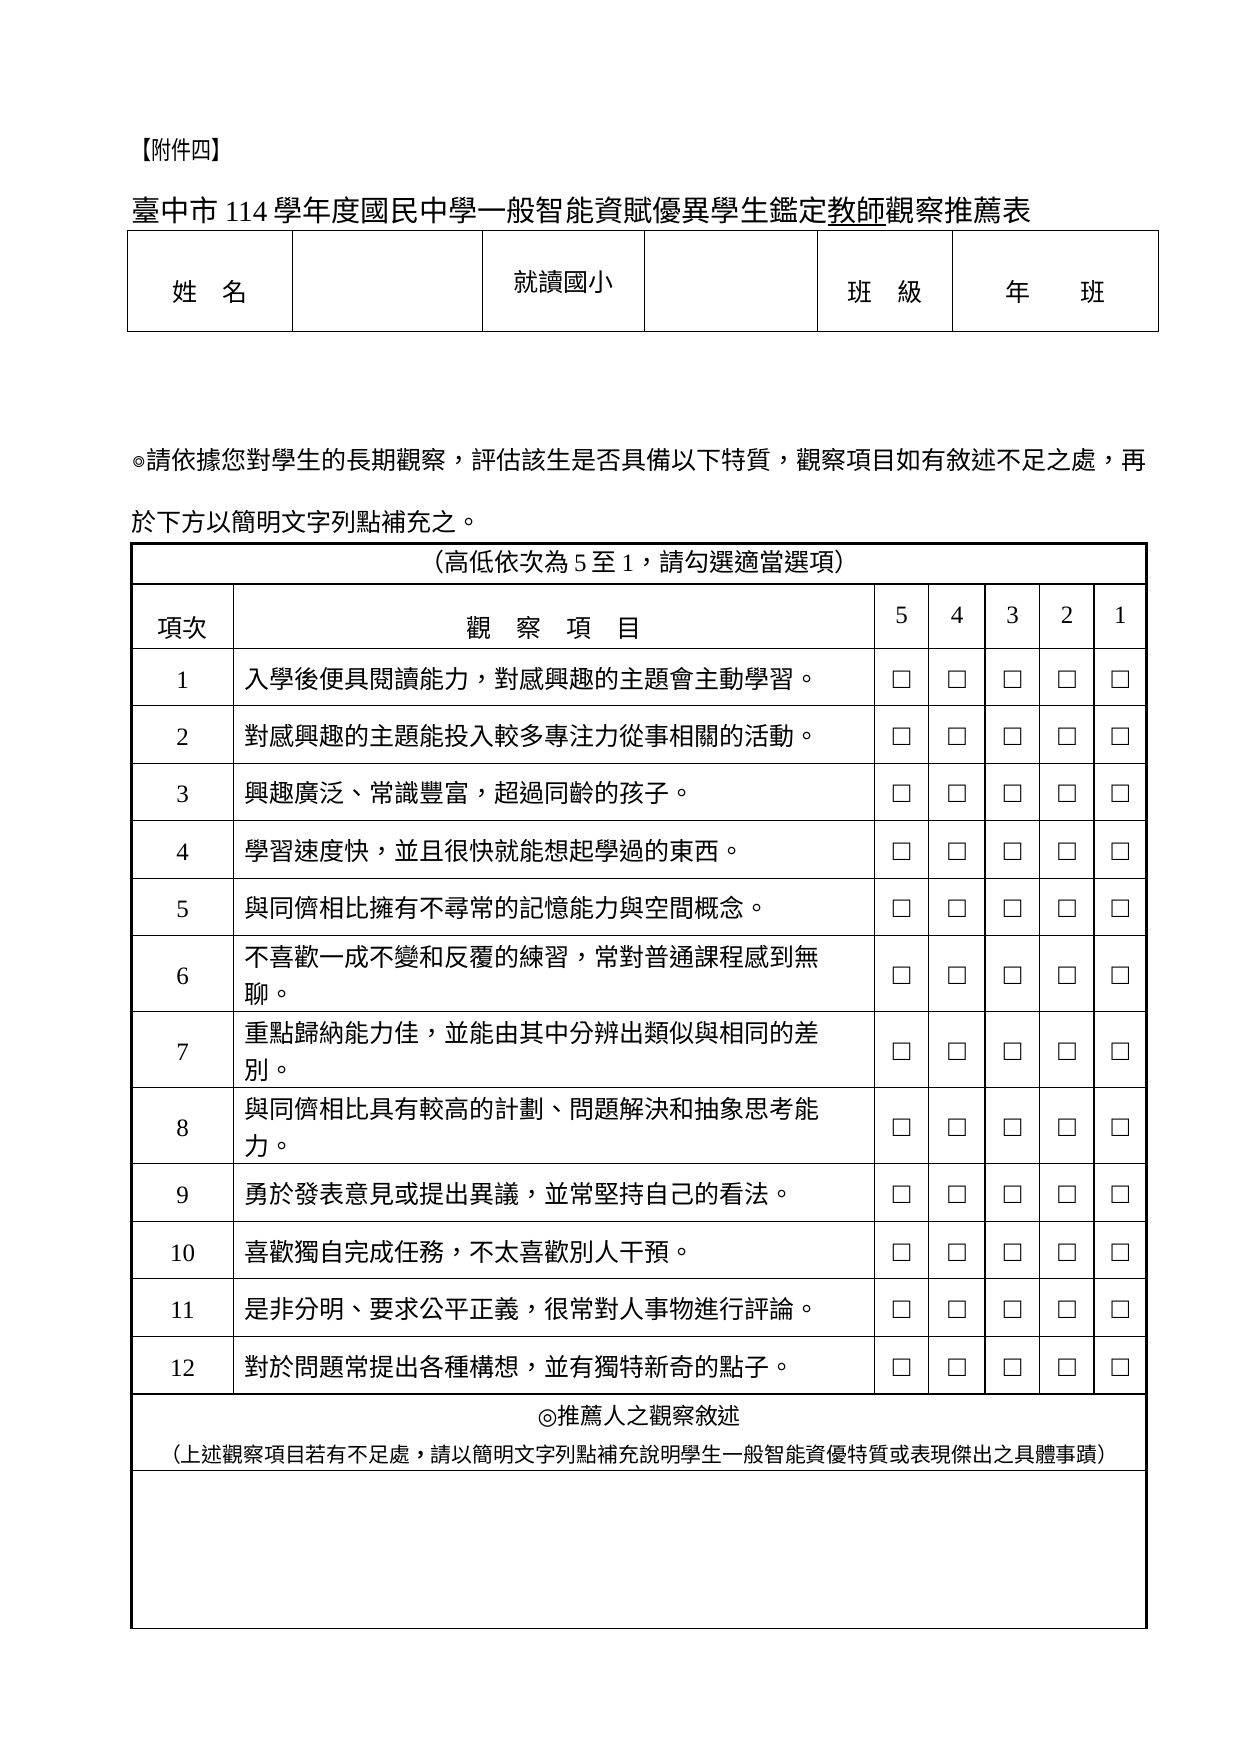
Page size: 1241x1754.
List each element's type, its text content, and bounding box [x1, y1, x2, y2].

table_cell □ [1095, 1164, 1145, 1221]
table_cell 項次 [133, 585, 233, 647]
table_cell 對於問題常提出各種構想，並有獨特新奇的點子。 [234, 1337, 874, 1393]
table_cell □ [1095, 649, 1145, 705]
table_cell □ [875, 821, 928, 877]
table_cell □ [986, 936, 1039, 1011]
table_cell ◎推薦人之觀察敘述 （上述觀察項目若有不足處，請以簡明文字列點補充說明學生一般智能資優特質或表現傑出之具體事蹟） [133, 1395, 1145, 1469]
table_cell 9 [133, 1164, 233, 1221]
table_cell □ [986, 706, 1039, 762]
table_cell 6 [133, 936, 233, 1011]
table_cell 8 [133, 1088, 233, 1163]
table_cell □ [875, 879, 928, 935]
table_cell □ [929, 706, 984, 762]
table_cell □ [929, 1222, 984, 1278]
table_cell □ [875, 1164, 928, 1221]
table_cell 觀 察 項 目 [234, 585, 874, 647]
table_cell □ [1095, 1088, 1145, 1163]
table_cell □ [929, 1337, 984, 1393]
table_cell 12 [133, 1337, 233, 1393]
table_cell □ [1040, 1164, 1093, 1221]
table_cell □ [1040, 1279, 1093, 1336]
table_header 姓 名 [128, 231, 292, 331]
table_cell □ [1040, 1337, 1093, 1393]
table_cell □ [1095, 1222, 1145, 1278]
table_cell 11 [133, 1279, 233, 1336]
table_cell □ [986, 879, 1039, 935]
table_cell □ [875, 1222, 928, 1278]
table_cell □ [1040, 821, 1093, 877]
table_cell 學習速度快，並且很快就能想起學過的東西。 [234, 821, 874, 877]
text ◎請依據您對學生的長期觀察，評估該生是否具備以下特質，觀察項目如有敘述不足之處，再於下方以簡明文字列點補充之。 [131, 417, 1162, 542]
table_cell □ [1040, 706, 1093, 762]
table_cell 2 [1040, 585, 1093, 647]
table_cell □ [929, 1164, 984, 1221]
table_cell 5 [875, 585, 928, 647]
table_cell □ [1095, 706, 1145, 762]
table_cell □ [986, 1279, 1039, 1336]
table_cell [133, 1471, 1145, 1627]
table_cell □ [929, 821, 984, 877]
table_cell 7 [133, 1012, 233, 1087]
table_header 年 班 [953, 231, 1158, 331]
text 臺中市114學年度國民中學一般智能資賦優異學生鑑定教師觀察推薦表 [131, 167, 1162, 229]
table_cell 對感興趣的主題能投入較多專注力從事相關的活動。 [234, 706, 874, 762]
table_cell 4 [929, 585, 984, 647]
table_cell □ [1095, 764, 1145, 820]
table_cell □ [875, 1088, 928, 1163]
table_cell □ [929, 1279, 984, 1336]
table_cell □ [1040, 649, 1093, 705]
table_cell 與同儕相比具有較高的計劃、問題解決和抽象思考能力。 [234, 1088, 874, 1163]
table_cell □ [1095, 879, 1145, 935]
table_cell 1 [133, 649, 233, 705]
table_cell 10 [133, 1222, 233, 1278]
table_cell □ [875, 1337, 928, 1393]
table_cell □ [929, 879, 984, 935]
table_header （高低依次為5至1，請勾選適當選項） [133, 545, 1145, 583]
table_cell 4 [133, 821, 233, 877]
table_cell □ [1040, 764, 1093, 820]
table_cell □ [1095, 1012, 1145, 1087]
table_cell 入學後便具閱讀能力，對感興趣的主題會主動學習。 [234, 649, 874, 705]
table_cell 不喜歡一成不變和反覆的練習，常對普通課程感到無聊。 [234, 936, 874, 1011]
table_cell 3 [133, 764, 233, 820]
table_cell □ [1040, 1222, 1093, 1278]
table_cell □ [875, 706, 928, 762]
table_cell □ [875, 649, 928, 705]
table_header 班 級 [818, 231, 952, 331]
table_cell □ [929, 936, 984, 1011]
table_cell □ [875, 1279, 928, 1336]
table_cell □ [929, 1012, 984, 1087]
table_cell □ [875, 936, 928, 1011]
table_cell 勇於發表意見或提出異議，並常堅持自己的看法。 [234, 1164, 874, 1221]
table_cell 興趣廣泛、常識豐富，超過同齡的孩子。 [234, 764, 874, 820]
table_cell □ [1095, 1337, 1145, 1393]
table_cell □ [986, 1088, 1039, 1163]
table_cell □ [986, 1164, 1039, 1221]
table_header [293, 231, 482, 331]
table_cell □ [1040, 1088, 1093, 1163]
table_cell □ [875, 764, 928, 820]
table_cell □ [1095, 1279, 1145, 1336]
table_cell 1 [1095, 585, 1145, 647]
table_cell 2 [133, 706, 233, 762]
table_cell □ [875, 1012, 928, 1087]
text 【附件四】 [131, 104, 1162, 167]
table_cell 重點歸納能力佳，並能由其中分辨出類似與相同的差別。 [234, 1012, 874, 1087]
table_header 就讀國小 [483, 231, 644, 331]
table_cell 是非分明、要求公平正義，很常對人事物進行評論。 [234, 1279, 874, 1336]
table_cell □ [1040, 1012, 1093, 1087]
table_cell □ [986, 1337, 1039, 1393]
table_cell 3 [986, 585, 1039, 647]
table_cell 與同儕相比擁有不尋常的記憶能力與空間概念。 [234, 879, 874, 935]
table_cell □ [1040, 879, 1093, 935]
table_cell 喜歡獨自完成任務，不太喜歡別人干預。 [234, 1222, 874, 1278]
table_cell □ [986, 1012, 1039, 1087]
table_cell □ [986, 821, 1039, 877]
table_cell □ [1095, 821, 1145, 877]
table_cell □ [1040, 936, 1093, 1011]
table_cell □ [929, 649, 984, 705]
table_cell □ [986, 1222, 1039, 1278]
table_cell 5 [133, 879, 233, 935]
table_cell □ [1095, 936, 1145, 1011]
table_cell □ [929, 764, 984, 820]
table_header [645, 231, 817, 331]
table_cell □ [986, 764, 1039, 820]
table_cell □ [929, 1088, 984, 1163]
table_cell □ [986, 649, 1039, 705]
